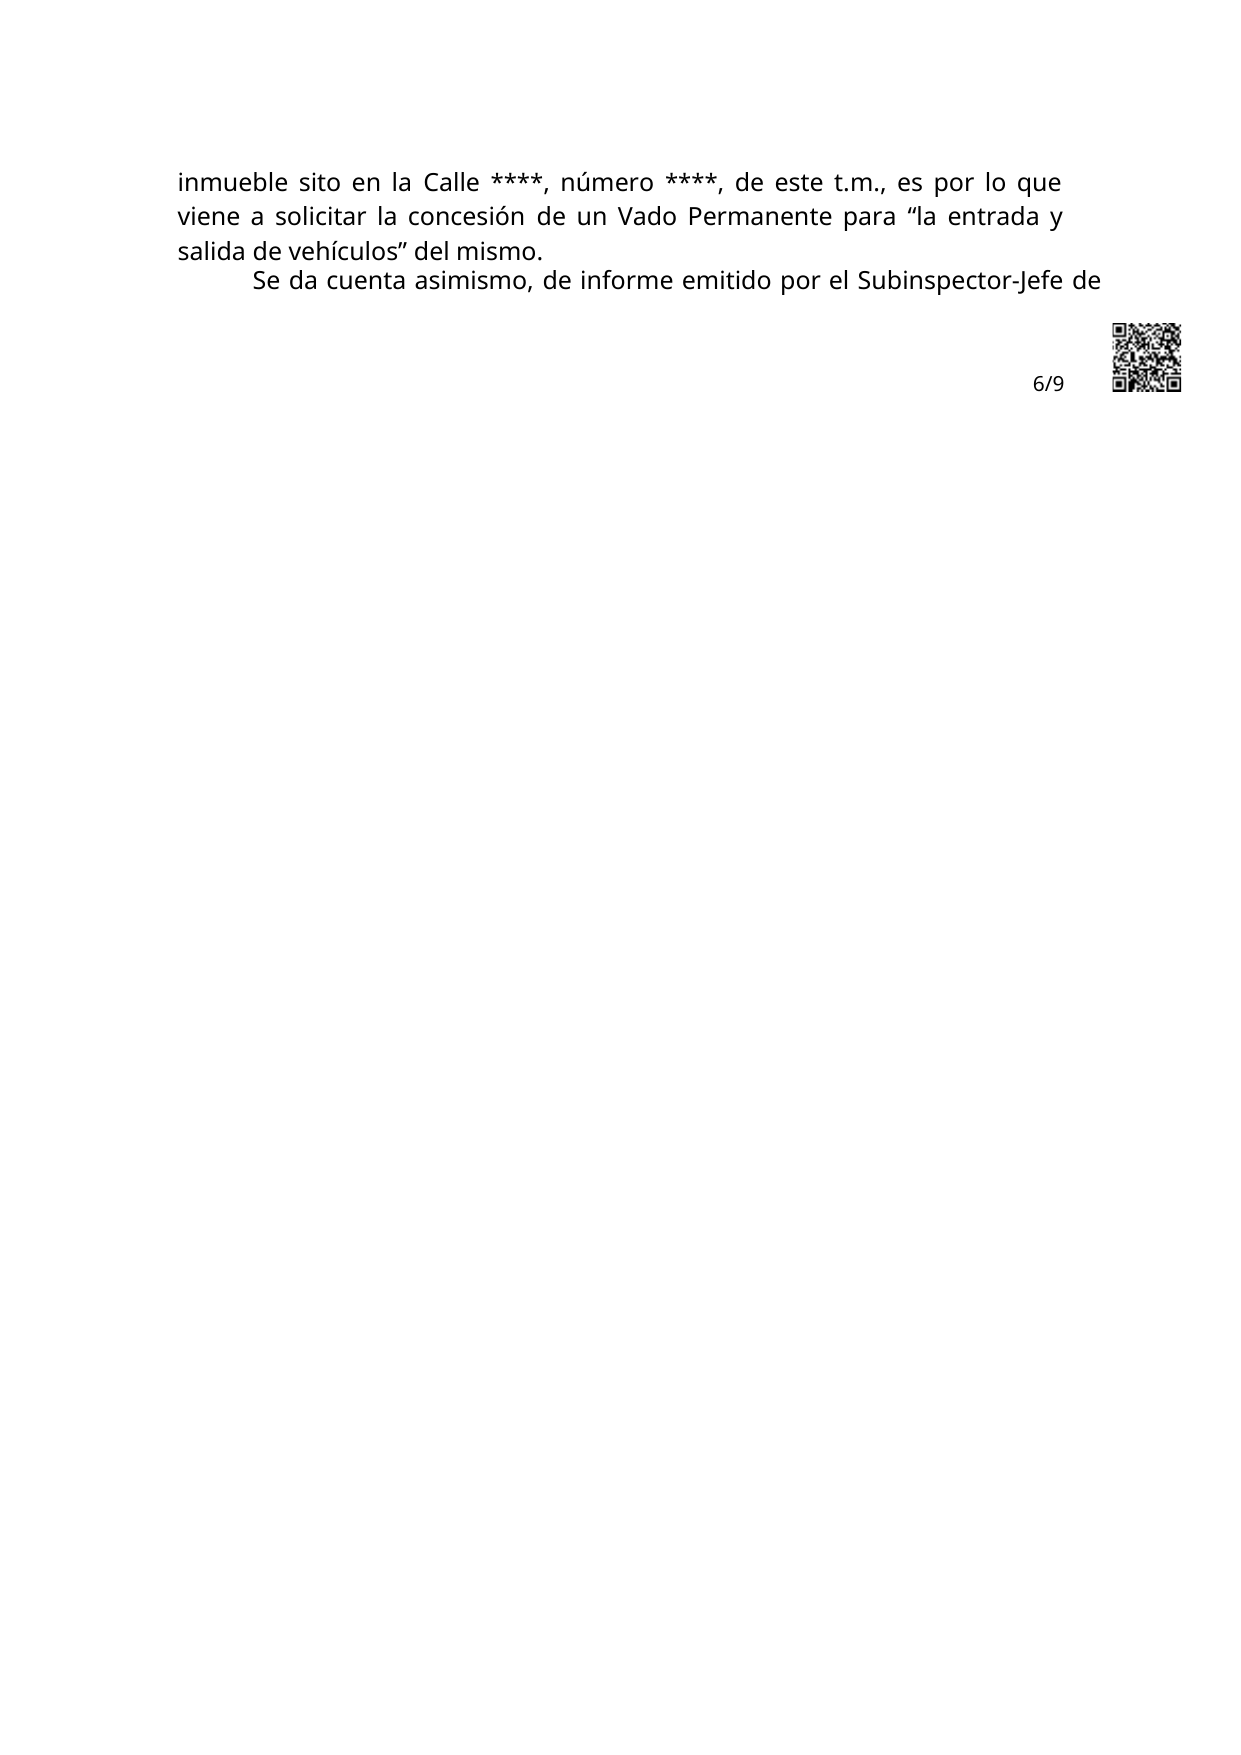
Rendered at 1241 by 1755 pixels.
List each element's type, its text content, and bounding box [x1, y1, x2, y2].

text 6/9 [167, 369, 1064, 398]
text Se da cuenta asimismo, de informe emitido por el Subinspector-Jefe de [252, 268, 1193, 295]
text inmueble sito en la Calle ****, número ****, de este t.m., es por lo que viene a solicitar la concesión de un Vado Permanente para “la entrada y salida de vehículos” del mismo. [177, 164, 1063, 267]
